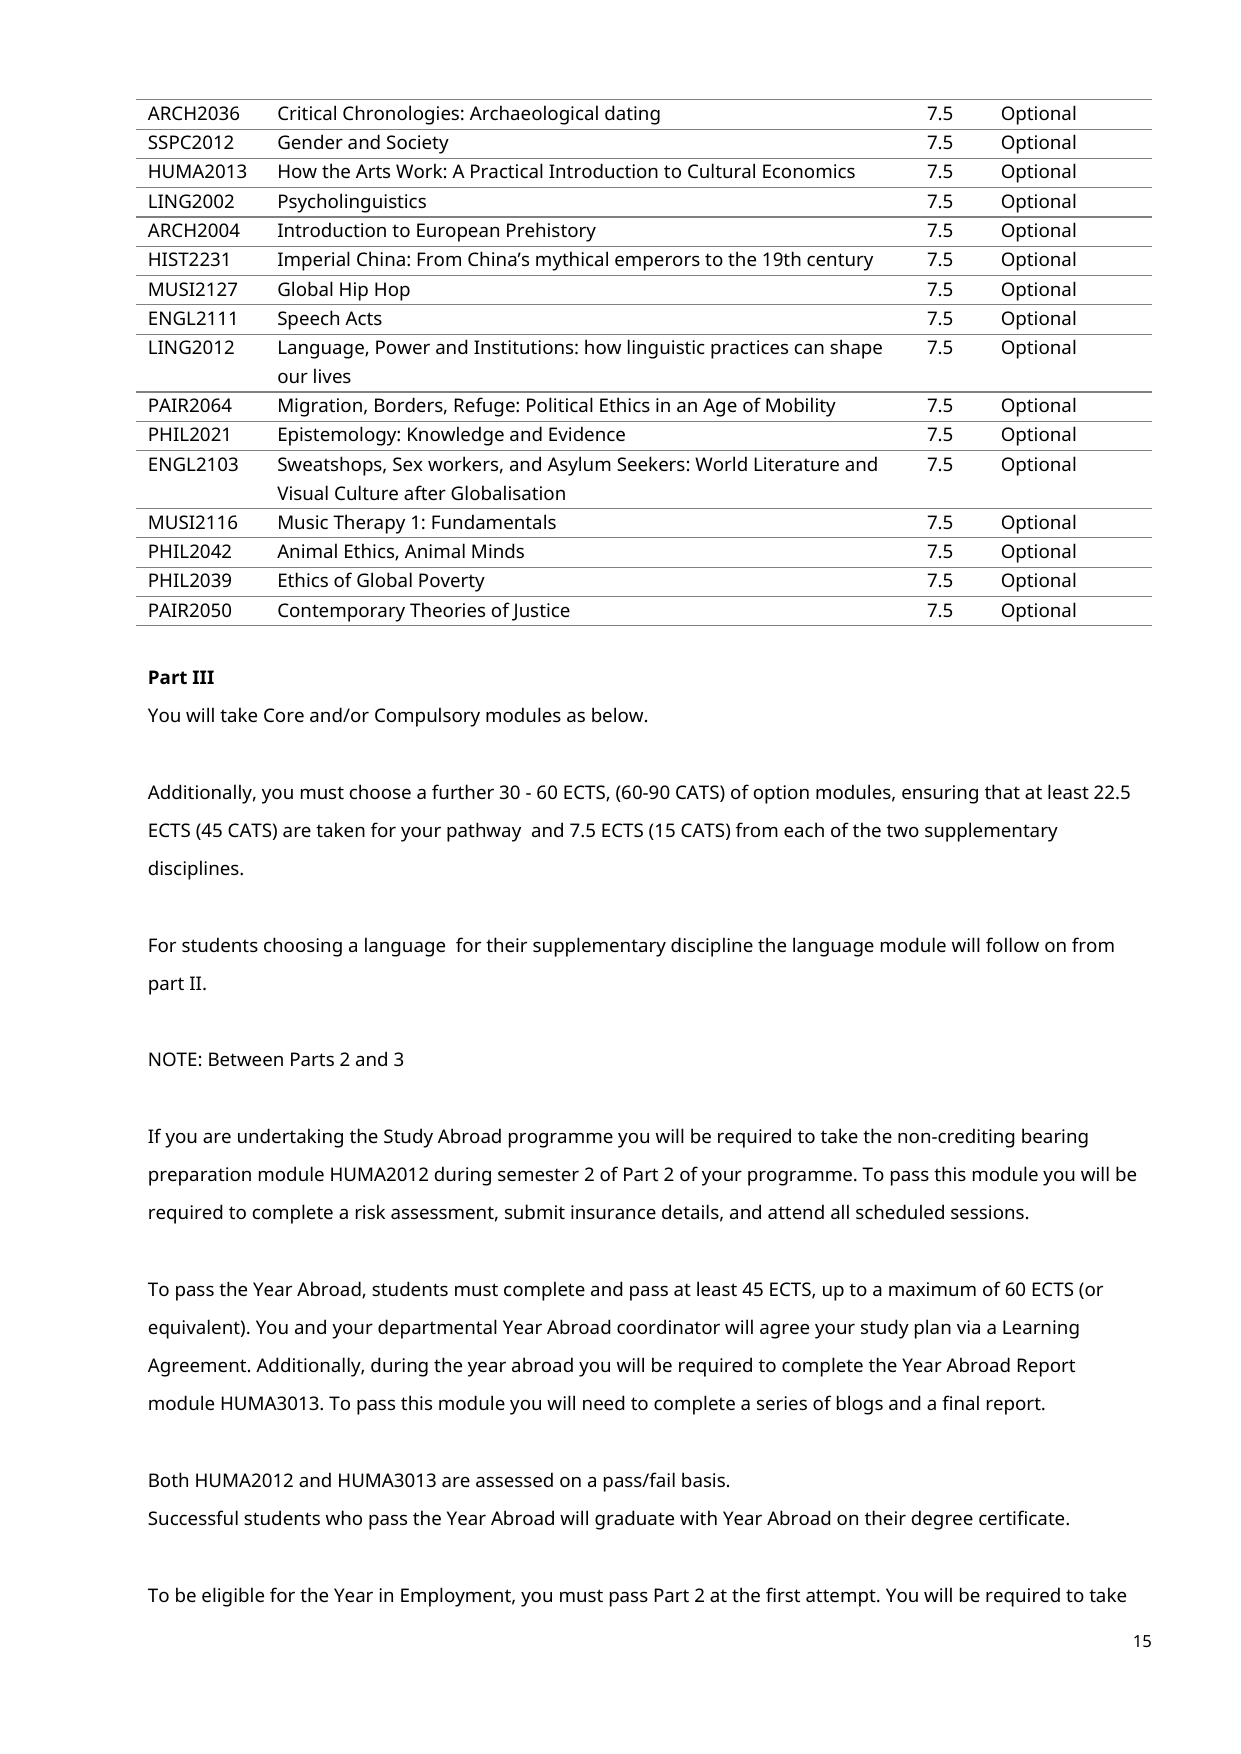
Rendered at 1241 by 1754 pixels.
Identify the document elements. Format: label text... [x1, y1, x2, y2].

table_cell 7.5 [916, 568, 989, 596]
table_cell Music Therapy 1: Fundamentals [266, 509, 916, 537]
table_cell Optional [989, 305, 1152, 333]
table_cell 7.5 [916, 100, 989, 128]
table_cell MUSI2127 [136, 276, 266, 304]
table_cell Optional [989, 597, 1152, 625]
table_cell Contemporary Theories of Justice [266, 597, 916, 625]
table_cell Optional [989, 538, 1152, 567]
table_cell Global Hip Hop [266, 276, 916, 304]
table_cell 7.5 [916, 276, 989, 304]
table_cell LING2012 [136, 335, 266, 391]
table_cell LING2002 [136, 188, 266, 216]
table_cell 7.5 [916, 422, 989, 450]
table_cell How the Arts Work: A Practical Introduction to Cultural Economics [266, 159, 916, 187]
table_cell Optional [989, 247, 1152, 275]
table_cell MUSI2116 [136, 509, 266, 537]
table_cell 7.5 [916, 509, 989, 537]
table_cell 7.5 [916, 451, 989, 508]
table_cell PAIR2064 [136, 393, 266, 421]
table_cell Sweatshops, Sex workers, and Asylum Seekers: World Literature and Visual Culture after Globalisation [266, 451, 916, 508]
table_cell Optional [989, 130, 1152, 158]
table_cell Critical Chronologies: Archaeological dating [266, 100, 916, 128]
table_cell Optional [989, 451, 1152, 508]
table_cell Optional [989, 159, 1152, 187]
table_cell HUMA2013 [136, 159, 266, 187]
table_cell Optional [989, 393, 1152, 421]
table_cell 7.5 [916, 538, 989, 567]
table_cell HIST2231 [136, 247, 266, 275]
table_cell 7.5 [916, 247, 989, 275]
table_cell SSPC2012 [136, 130, 266, 158]
table_cell Optional [989, 276, 1152, 304]
table_cell 7.5 [916, 130, 989, 158]
table_cell 7.5 [916, 188, 989, 216]
table_cell PHIL2042 [136, 538, 266, 567]
table_cell 7.5 [916, 305, 989, 333]
table_cell Optional [989, 218, 1152, 246]
table_cell Psycholinguistics [266, 188, 916, 216]
table_cell Part III You will take Core and/or Compulsory modules as below. Additionally, you must choose a further 30 - 60 ECTS, (60-90 CATS) of option modules, ensuring that at least 22.5 ECTS (45 CATS) are taken for your pathway and 7.5 ECTS (15 CATS) from each of the two supplementary disciplines. For students choosing a language for their supplementary discipline the language module will follow on from part II. NOTE: Between Parts 2 and 3 If you are undertaking the Study Abroad programme you will be required to take the non-crediting bearing preparation module HUMA2012 during semester 2 of Part 2 of your programme. To pass this module you will be required to complete a risk assessment, submit insurance details, and attend all scheduled sessions. To pass the Year Abroad, students must complete and pass at least 45 ECTS, up to a maximum of 60 ECTS (or equivalent). You and your departmental Year Abroad coordinator will agree your study plan via a Learning Agreement. Additionally, during the year abroad you will be required to complete the Year Abroad Report module HUMA3013. To pass this module you will need to complete a series of blogs and a final report. Both HUMA2012 and HUMA3013 are assessed on a pass/fail basis. Successful students who pass the Year Abroad will graduate with Year Abroad on their degree certificate. To be eligible for the Year in Employment, you must pass Part 2 at the first attempt. You will be required to take [136, 626, 1152, 1607]
table_cell ARCH2036 [136, 100, 266, 128]
table_cell ENGL2111 [136, 305, 266, 333]
table_cell 7.5 [916, 335, 989, 391]
table_cell 7.5 [916, 218, 989, 246]
table_cell Optional [989, 100, 1152, 128]
table_cell Epistemology: Knowledge and Evidence [266, 422, 916, 450]
table_cell Gender and Society [266, 130, 916, 158]
table_cell Language, Power and Institutions: how linguistic practices can shape our lives [266, 335, 916, 391]
table_cell Animal Ethics, Animal Minds [266, 538, 916, 567]
table_cell PAIR2050 [136, 597, 266, 625]
table_cell ENGL2103 [136, 451, 266, 508]
table_cell Optional [989, 509, 1152, 537]
table_cell Optional [989, 188, 1152, 216]
table_cell Introduction to European Prehistory [266, 218, 916, 246]
table_cell 7.5 [916, 597, 989, 625]
table_cell Optional [989, 422, 1152, 450]
table_cell 7.5 [916, 159, 989, 187]
table_cell ARCH2004 [136, 218, 266, 246]
table_cell 7.5 [916, 393, 989, 421]
table_cell Optional [989, 335, 1152, 391]
table_cell Imperial China: From China’s mythical emperors to the 19th century [266, 247, 916, 275]
table_cell Optional [989, 568, 1152, 596]
table_cell Migration, Borders, Refuge: Political Ethics in an Age of Mobility [266, 393, 916, 421]
table_cell Ethics of Global Poverty [266, 568, 916, 596]
table_cell Speech Acts [266, 305, 916, 333]
table_cell PHIL2039 [136, 568, 266, 596]
table_cell PHIL2021 [136, 422, 266, 450]
